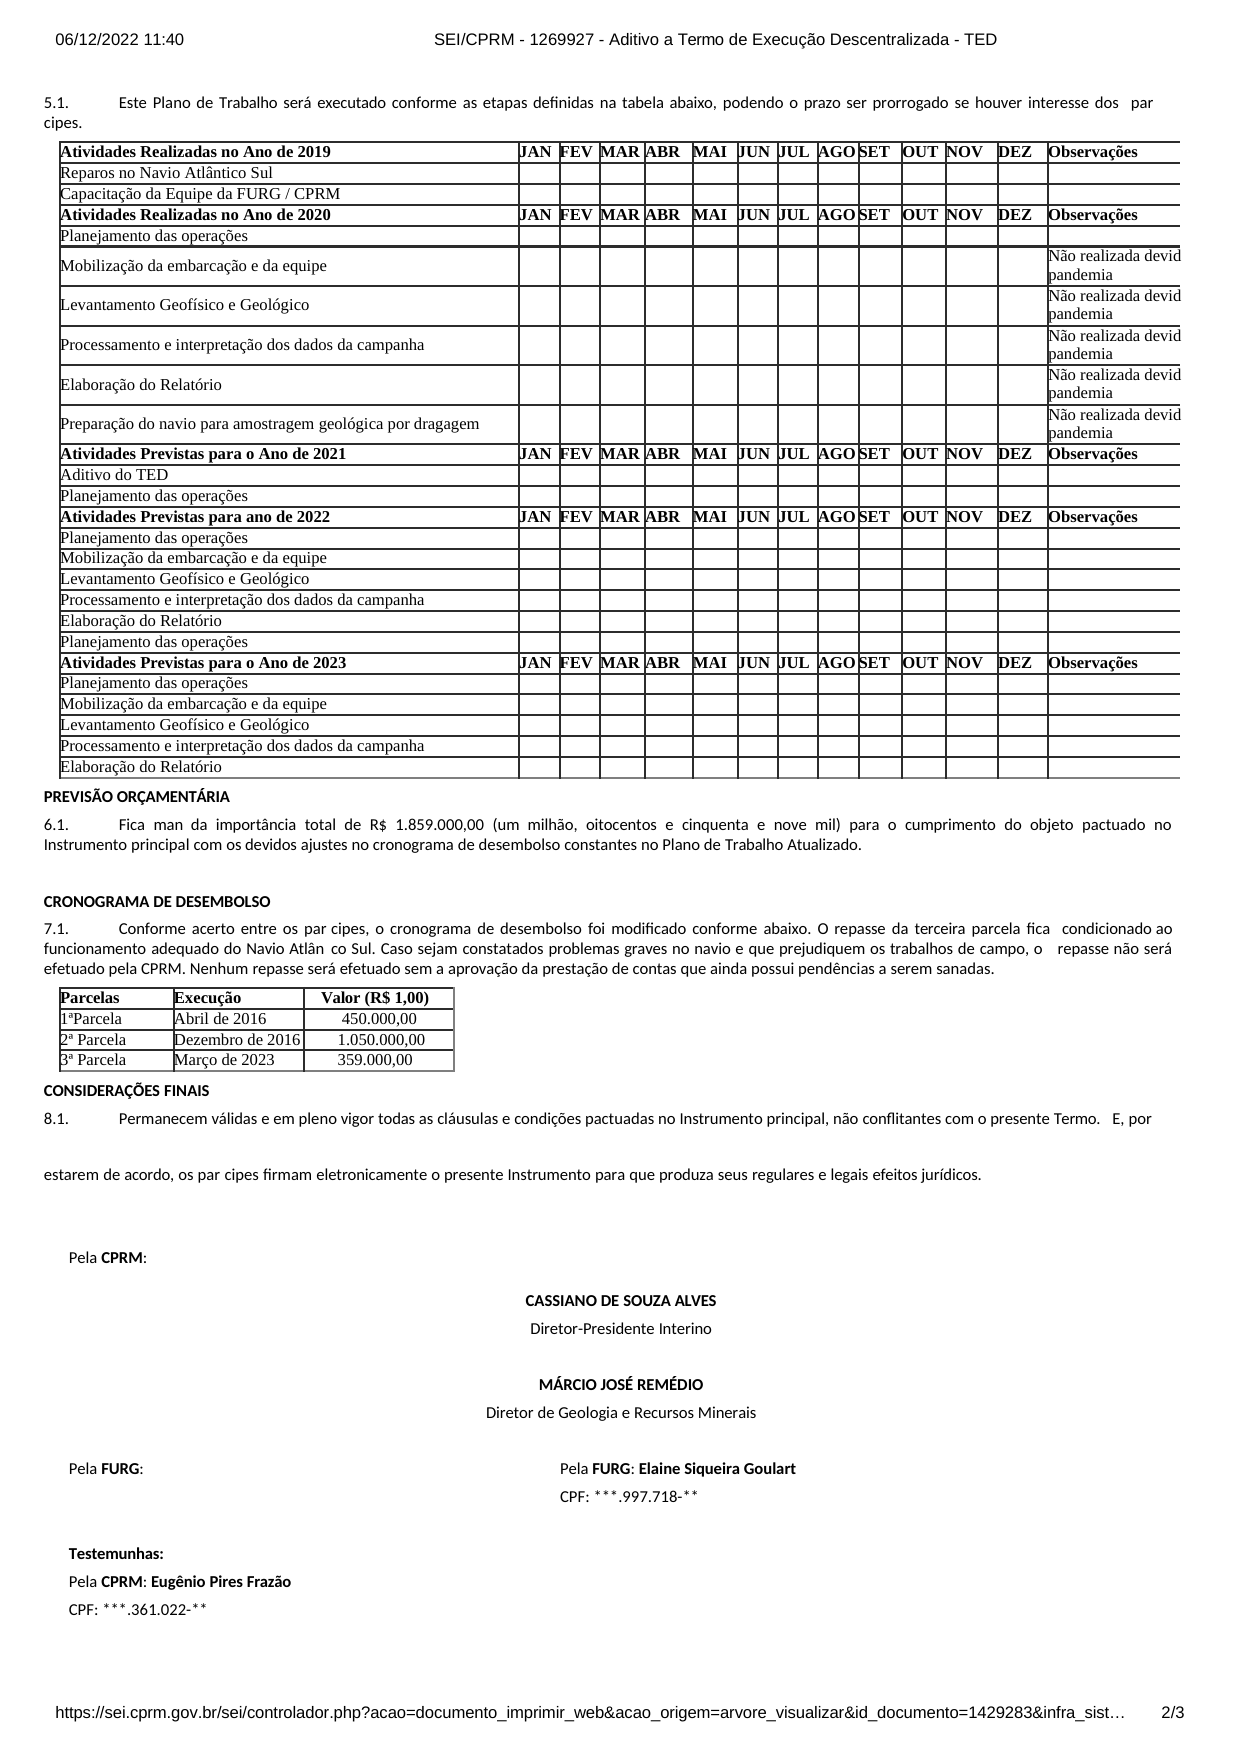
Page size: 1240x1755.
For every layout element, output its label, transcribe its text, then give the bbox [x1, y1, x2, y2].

table_cell JUN [739, 508, 777, 527]
table_cell [694, 529, 737, 547]
table_cell [561, 327, 599, 364]
table_cell 2ª Parcela [61, 1031, 173, 1049]
list PREVISÃO ORÇAMENTÁRIA [0, 787, 1196, 807]
table_cell MAI [694, 445, 737, 464]
table_cell FEV [561, 508, 599, 527]
table_cell Elaboração do Relatório [61, 612, 518, 631]
table_cell [999, 487, 1047, 506]
table_cell [646, 695, 692, 714]
table_cell [601, 227, 644, 245]
table_cell [1049, 758, 1179, 777]
table_cell [999, 550, 1047, 568]
table_cell [779, 164, 817, 183]
table_cell ABR [646, 508, 692, 527]
table_cell [601, 550, 644, 568]
table_cell [561, 675, 599, 693]
table_cell [601, 164, 644, 183]
table_cell [739, 164, 777, 183]
table_cell [561, 550, 599, 568]
table_cell [779, 758, 817, 777]
table_cell MAI [694, 206, 737, 224]
table_cell [947, 366, 997, 404]
table_cell Mobilização da embarcação e da equipe [61, 550, 518, 568]
table_cell Preparação do navio para amostragem geológica por dragagem [61, 406, 518, 443]
table_header Parcelas [61, 989, 173, 1008]
table_cell [694, 164, 737, 183]
table_cell [903, 570, 945, 589]
table_cell [694, 758, 737, 777]
table_cell [739, 695, 777, 714]
table_cell [947, 164, 997, 183]
table_cell [999, 406, 1047, 443]
table_cell [903, 612, 945, 631]
table_cell [694, 612, 737, 631]
table_cell [999, 675, 1047, 693]
table_cell [601, 612, 644, 631]
table_cell 359.000,00 [305, 1051, 453, 1070]
table_cell [520, 695, 559, 714]
table_cell [819, 591, 858, 610]
table_cell [947, 758, 997, 777]
table_cell [999, 327, 1047, 364]
table_cell MAR [601, 654, 644, 672]
table_cell 1.050.000,00 [305, 1031, 453, 1049]
table_cell [520, 633, 559, 652]
table_cell [561, 591, 599, 610]
table_cell [819, 570, 858, 589]
table_cell [999, 758, 1047, 777]
table_cell JUN [739, 654, 777, 672]
table_cell [947, 406, 997, 443]
table_cell [739, 570, 777, 589]
table_cell [601, 737, 644, 756]
table_cell [694, 406, 737, 443]
table_cell Não realizada devid pandemia [1049, 287, 1179, 324]
table_cell [739, 591, 777, 610]
table_cell [903, 550, 945, 568]
table_cell Capacitação da Equipe da FURG / CPRM [61, 185, 518, 204]
table_cell MAR [601, 445, 644, 464]
table_cell [947, 612, 997, 631]
table_cell [779, 675, 817, 693]
table_cell AGO [819, 445, 858, 464]
table_cell Elaboração do Relatório [61, 366, 518, 404]
table_cell [1049, 466, 1179, 485]
table_cell [779, 695, 817, 714]
table_cell [601, 675, 644, 693]
table_cell [694, 737, 737, 756]
table_cell [601, 487, 644, 506]
table_cell [947, 570, 997, 589]
table_cell FEV [561, 206, 599, 224]
table_cell [694, 716, 737, 735]
table_cell [947, 287, 997, 324]
table_cell [903, 758, 945, 777]
table_cell [601, 716, 644, 735]
table_cell JAN [520, 206, 559, 224]
table_cell [520, 487, 559, 506]
table_cell [601, 570, 644, 589]
table_cell [1049, 675, 1179, 693]
table_cell [819, 227, 858, 245]
table_cell [1049, 227, 1179, 245]
table_cell [779, 487, 817, 506]
table_cell [860, 695, 901, 714]
table_cell Planejamento das operações [61, 675, 518, 693]
table_cell [903, 737, 945, 756]
table_cell Abril de 2016 [175, 1010, 303, 1028]
table_cell [646, 227, 692, 245]
table_cell Elaboração do Relatório [61, 758, 518, 777]
table_cell [520, 227, 559, 245]
table_cell JUL [779, 206, 817, 224]
table_header MAR [601, 143, 644, 162]
table_cell [1049, 737, 1179, 756]
table_cell JUL [779, 508, 817, 527]
table_cell 450.000,00 [305, 1010, 453, 1028]
table_cell [694, 466, 737, 485]
table_cell NOV [947, 445, 997, 464]
table_cell [947, 737, 997, 756]
table_cell [903, 716, 945, 735]
table_cell [739, 248, 777, 285]
table_cell Aditivo do TED [61, 466, 518, 485]
table_cell [903, 185, 945, 204]
table_cell MAR [601, 508, 644, 527]
table_cell JUN [739, 445, 777, 464]
table_cell [819, 164, 858, 183]
text CPF: ***.997.718-** [560, 1487, 1196, 1507]
table_cell [860, 591, 901, 610]
table_cell [860, 529, 901, 547]
table_cell [561, 185, 599, 204]
table_cell [860, 287, 901, 324]
table_cell Planejamento das operações [61, 227, 518, 245]
table_cell [779, 227, 817, 245]
table_cell [520, 550, 559, 568]
table_cell [999, 227, 1047, 245]
table_cell [520, 570, 559, 589]
table_cell ABR [646, 654, 692, 672]
table_cell [999, 570, 1047, 589]
table_cell MAI [694, 654, 737, 672]
table_cell [860, 327, 901, 364]
table_cell [739, 633, 777, 652]
table_cell [694, 675, 737, 693]
table_cell [947, 227, 997, 245]
table_cell [520, 716, 559, 735]
table_cell [1049, 185, 1179, 204]
table_cell OUT [903, 445, 945, 464]
table_cell [860, 633, 901, 652]
table_cell Processamento e interpretação dos dados da campanha [61, 737, 518, 756]
table_cell [561, 612, 599, 631]
table_cell [999, 185, 1047, 204]
table_cell [739, 612, 777, 631]
table_cell JUN [739, 206, 777, 224]
list Conforme acerto entre os par cipes, o cronograma de desembolso foi modiﬁcado conforme abaixo. O repasse da terceira parcela ﬁca condicionado ao funcionamento adequado do Navio Atlân co Sul. Caso sejam constatados problemas graves no navio e que prejudiquem os trabalhos de campo, o repasse não será efetuado pela CPRM. Nenhum repasse será efetuado sem a aprovação da prestação de contas que ainda possui pendências a serem sanadas. [44, 919, 1173, 978]
table_cell Observações [1049, 508, 1179, 527]
table_cell [739, 675, 777, 693]
list Permanecem válidas e em pleno vigor todas as cláusulas e condições pactuadas no Instrumento principal, não conﬂitantes com o presente Termo. E, por estarem de acordo, os par cipes ﬁrmam eletronicamente o presente Instrumento para que produza seus regulares e legais efeitos jurídicos. [44, 1108, 1153, 1184]
table_cell [999, 591, 1047, 610]
table_header Execução [175, 989, 303, 1008]
table_cell [903, 591, 945, 610]
table_cell [819, 406, 858, 443]
table_cell [860, 466, 901, 485]
table_cell [601, 591, 644, 610]
table_cell [646, 737, 692, 756]
table_cell [947, 695, 997, 714]
table_cell SET [860, 508, 901, 527]
table_cell [561, 737, 599, 756]
table_cell [739, 550, 777, 568]
table_cell [903, 366, 945, 404]
table_cell 3ª Parcela [61, 1051, 173, 1070]
table_cell OUT [903, 654, 945, 672]
table_cell [694, 550, 737, 568]
table_cell [947, 591, 997, 610]
table_cell [601, 466, 644, 485]
table_cell Atividades Previstas para o Ano de 2021 [61, 445, 518, 464]
table_cell [520, 529, 559, 547]
table_cell [779, 529, 817, 547]
table_cell [860, 570, 901, 589]
table_cell [779, 737, 817, 756]
text CPF: ***.361.022-** [69, 1599, 306, 1619]
table_cell Não realizada devid pandemia [1049, 406, 1179, 443]
table_cell AGO [819, 206, 858, 224]
table_cell MAR [601, 206, 644, 224]
table_cell [999, 695, 1047, 714]
table_cell [739, 227, 777, 245]
table_cell Planejamento das operações [61, 529, 518, 547]
table_cell Atividades Previstas para ano de 2022 [61, 508, 518, 527]
table_cell [947, 529, 997, 547]
table_cell [520, 327, 559, 364]
table_cell [1049, 591, 1179, 610]
table_cell [819, 695, 858, 714]
table_cell [694, 287, 737, 324]
table_cell Levantamento Geofísico e Geológico [61, 570, 518, 589]
table_cell [947, 248, 997, 285]
table_cell JAN [520, 445, 559, 464]
table_cell [1049, 529, 1179, 547]
table_cell ABR [646, 206, 692, 224]
table_cell [860, 227, 901, 245]
table_cell [520, 591, 559, 610]
table_cell DEZ [999, 508, 1047, 527]
text Diretor-Presidente Interino [484, 1318, 758, 1338]
table_cell [694, 248, 737, 285]
table_cell [1049, 612, 1179, 631]
table_cell Mobilização da embarcação e da equipe [61, 695, 518, 714]
table_cell [520, 737, 559, 756]
table_cell [739, 737, 777, 756]
table_cell [694, 227, 737, 245]
table_cell [694, 185, 737, 204]
table_cell Planejamento das operações [61, 487, 518, 506]
table_cell [819, 529, 858, 547]
table_cell NOV [947, 654, 997, 672]
text Pela FURG: Elaine Siqueira Goulart [560, 1458, 1196, 1479]
table_cell [646, 612, 692, 631]
table_cell [1049, 695, 1179, 714]
table_header Observações [1049, 143, 1179, 162]
table_cell [947, 675, 997, 693]
table_cell [520, 406, 559, 443]
table_cell [903, 248, 945, 285]
table_cell [1049, 716, 1179, 735]
table_cell Levantamento Geofísico e Geológico [61, 287, 518, 324]
table_cell Observações [1049, 654, 1179, 672]
table_cell [739, 327, 777, 364]
table_cell [779, 633, 817, 652]
table_cell [520, 164, 559, 183]
table_cell [819, 716, 858, 735]
table_cell [520, 248, 559, 285]
text Pela CPRM: Eugênio Pires Frazão [69, 1571, 306, 1591]
table_cell [779, 466, 817, 485]
table_cell Não realizada devid pandemia [1049, 327, 1179, 364]
table_cell [903, 633, 945, 652]
table_cell [739, 185, 777, 204]
table_cell [601, 529, 644, 547]
table_cell [819, 366, 858, 404]
table_cell [860, 366, 901, 404]
table_header MAI [694, 143, 737, 162]
table_cell [646, 675, 692, 693]
table_cell [646, 248, 692, 285]
table_cell [694, 327, 737, 364]
table_cell [561, 248, 599, 285]
table_cell [860, 164, 901, 183]
table_cell 1ªParcela [61, 1010, 173, 1028]
table_cell [646, 550, 692, 568]
table_cell [999, 737, 1047, 756]
table_cell [520, 675, 559, 693]
table_cell [819, 185, 858, 204]
table_cell [561, 366, 599, 404]
table_cell [779, 570, 817, 589]
table_cell [903, 529, 945, 547]
table_cell [561, 227, 599, 245]
table_cell [903, 287, 945, 324]
table_cell [1049, 633, 1179, 652]
table_cell [520, 185, 559, 204]
list CONSIDERAÇÕES FINAIS [0, 1080, 1196, 1101]
table_cell [601, 287, 644, 324]
table_cell [860, 248, 901, 285]
table_cell [819, 758, 858, 777]
table_cell OUT [903, 508, 945, 527]
table_cell [739, 466, 777, 485]
table_cell [819, 487, 858, 506]
table_cell [561, 716, 599, 735]
table_cell [739, 406, 777, 443]
table_header FEV [561, 143, 599, 162]
table_cell [860, 406, 901, 443]
table_cell OUT [903, 206, 945, 224]
table_cell [999, 466, 1047, 485]
table_cell [860, 675, 901, 693]
table_cell [561, 287, 599, 324]
table_cell ABR [646, 445, 692, 464]
table_cell [819, 612, 858, 631]
table_cell [739, 287, 777, 324]
table_cell [779, 248, 817, 285]
table_header OUT [903, 143, 945, 162]
list CRONOGRAMA DE DESEMBOLSO [0, 891, 1196, 911]
table_cell DEZ [999, 445, 1047, 464]
text MÁRCIO JOSÉ REMÉDIO [484, 1374, 758, 1394]
table_cell [903, 227, 945, 245]
table_header Atividades Realizadas no Ano de 2019 [61, 143, 518, 162]
table_cell [601, 695, 644, 714]
table_cell [947, 487, 997, 506]
text Pela CPRM: [69, 1247, 147, 1267]
table_cell Processamento e interpretação dos dados da campanha [61, 591, 518, 610]
text CASSIANO DE SOUZA ALVES [484, 1290, 758, 1310]
table_cell [819, 633, 858, 652]
text Pela FURG: [69, 1458, 306, 1479]
table_cell [601, 758, 644, 777]
table_cell [860, 737, 901, 756]
table_cell DEZ [999, 654, 1047, 672]
table_cell [1049, 487, 1179, 506]
table_cell JUL [779, 445, 817, 464]
table_cell [520, 612, 559, 631]
table_cell [947, 185, 997, 204]
table_cell [947, 327, 997, 364]
table_cell [819, 466, 858, 485]
table_cell [694, 366, 737, 404]
table_cell [779, 550, 817, 568]
table_cell [739, 366, 777, 404]
table_header Valor (R$ 1,00) [305, 989, 453, 1008]
table_cell [561, 570, 599, 589]
table_cell [860, 758, 901, 777]
table_cell [860, 716, 901, 735]
table_cell [1049, 570, 1179, 589]
table_cell [561, 487, 599, 506]
table_cell [739, 487, 777, 506]
table_header AGO [819, 143, 858, 162]
table_cell [561, 529, 599, 547]
table_header SET [860, 143, 901, 162]
table_cell Atividades Realizadas no Ano de 2020 [61, 206, 518, 224]
table_cell [779, 366, 817, 404]
table_cell [903, 695, 945, 714]
table_cell SET [860, 206, 901, 224]
table_cell [520, 758, 559, 777]
table_cell Não realizada devid pandemia [1049, 248, 1179, 285]
table_cell [601, 327, 644, 364]
table_cell [860, 550, 901, 568]
table_cell Reparos no Navio Atlântico Sul [61, 164, 518, 183]
table_cell [999, 287, 1047, 324]
table_cell JAN [520, 654, 559, 672]
table_cell FEV [561, 445, 599, 464]
table_cell [779, 612, 817, 631]
table_cell AGO [819, 508, 858, 527]
table_cell [779, 185, 817, 204]
table_cell [1049, 164, 1179, 183]
table_cell [646, 570, 692, 589]
table_cell [947, 550, 997, 568]
table_cell [646, 529, 692, 547]
table_header JAN [520, 143, 559, 162]
table_cell [739, 758, 777, 777]
table_cell [779, 716, 817, 735]
table_cell [999, 612, 1047, 631]
table_cell JUL [779, 654, 817, 672]
table_cell Planejamento das operações [61, 633, 518, 652]
table_cell [646, 327, 692, 364]
table_header JUN [739, 143, 777, 162]
table_cell Dezembro de 2016 [175, 1031, 303, 1049]
table_header NOV [947, 143, 997, 162]
table_cell [561, 164, 599, 183]
table_header DEZ [999, 143, 1047, 162]
table_cell [739, 716, 777, 735]
table_cell Não realizada devid pandemia [1049, 366, 1179, 404]
table_cell [694, 633, 737, 652]
table_cell [520, 287, 559, 324]
table_cell MAI [694, 508, 737, 527]
table_cell [1049, 550, 1179, 568]
table_cell [694, 487, 737, 506]
table_cell [999, 716, 1047, 735]
table_header ABR [646, 143, 692, 162]
table_cell [739, 529, 777, 547]
table_cell [520, 466, 559, 485]
table_cell [694, 570, 737, 589]
table_cell [601, 406, 644, 443]
table_cell Levantamento Geofísico e Geológico [61, 716, 518, 735]
table_cell Observações [1049, 206, 1179, 224]
table_cell [903, 487, 945, 506]
table_cell AGO [819, 654, 858, 672]
table_cell [561, 758, 599, 777]
table_cell [561, 695, 599, 714]
table_cell [999, 164, 1047, 183]
table_cell Processamento e interpretação dos dados da campanha [61, 327, 518, 364]
table_cell SET [860, 654, 901, 672]
table_cell [903, 406, 945, 443]
table_cell [779, 327, 817, 364]
table_cell JAN [520, 508, 559, 527]
table_cell NOV [947, 508, 997, 527]
table_cell Observações [1049, 445, 1179, 464]
table_cell [947, 466, 997, 485]
table_cell [819, 327, 858, 364]
table_cell FEV [561, 654, 599, 672]
table_cell Março de 2023 [175, 1051, 303, 1070]
table_header JUL [779, 143, 817, 162]
table_cell Mobilização da embarcação e da equipe [61, 248, 518, 285]
table_cell [646, 185, 692, 204]
table_cell [947, 716, 997, 735]
table_cell [903, 327, 945, 364]
table_cell [561, 466, 599, 485]
table_cell [947, 633, 997, 652]
table_cell Atividades Previstas para o Ano de 2023 [61, 654, 518, 672]
table_cell SET [860, 445, 901, 464]
table_cell [819, 737, 858, 756]
table_cell [561, 406, 599, 443]
table_cell [561, 633, 599, 652]
text Diretor de Geologia e Recursos Minerais [484, 1402, 758, 1423]
table_cell [646, 287, 692, 324]
table_cell [646, 366, 692, 404]
table_cell [903, 164, 945, 183]
table_cell [860, 612, 901, 631]
list Fica man da importância total de R$ 1.859.000,00 (um milhão, oitocentos e cinquenta e nove mil) para o cumprimento do objeto pactuado no Instrumento principal com os devidos ajustes no cronograma de desembolso constantes no Plano de Trabalho Atualizado. [44, 815, 1172, 854]
table_cell [999, 633, 1047, 652]
table_cell [601, 633, 644, 652]
table_cell [779, 287, 817, 324]
table_cell [819, 287, 858, 324]
table_cell [819, 248, 858, 285]
table_cell NOV [947, 206, 997, 224]
table_cell [646, 633, 692, 652]
table_cell [601, 248, 644, 285]
table_cell [646, 591, 692, 610]
list Este Plano de Trabalho será executado conforme as etapas deﬁnidas na tabela abaixo, podendo o prazo ser prorrogado se houver interesse dos par cipes. [44, 93, 1173, 133]
table_cell [694, 695, 737, 714]
table_cell [903, 675, 945, 693]
table_cell [601, 366, 644, 404]
table_cell [779, 406, 817, 443]
table_cell [646, 758, 692, 777]
table_cell [646, 164, 692, 183]
table_cell [601, 185, 644, 204]
table_cell [860, 487, 901, 506]
table_cell [646, 487, 692, 506]
table_cell [999, 366, 1047, 404]
table_cell [646, 716, 692, 735]
table_cell [999, 248, 1047, 285]
table_cell [819, 550, 858, 568]
table_cell [646, 406, 692, 443]
table_cell [860, 185, 901, 204]
table_cell [903, 466, 945, 485]
table_cell [779, 591, 817, 610]
table_cell [520, 366, 559, 404]
table_cell DEZ [999, 206, 1047, 224]
text Testemunhas: [69, 1543, 306, 1563]
table_cell [999, 529, 1047, 547]
table_cell [819, 675, 858, 693]
table_cell [646, 466, 692, 485]
table_cell [694, 591, 737, 610]
